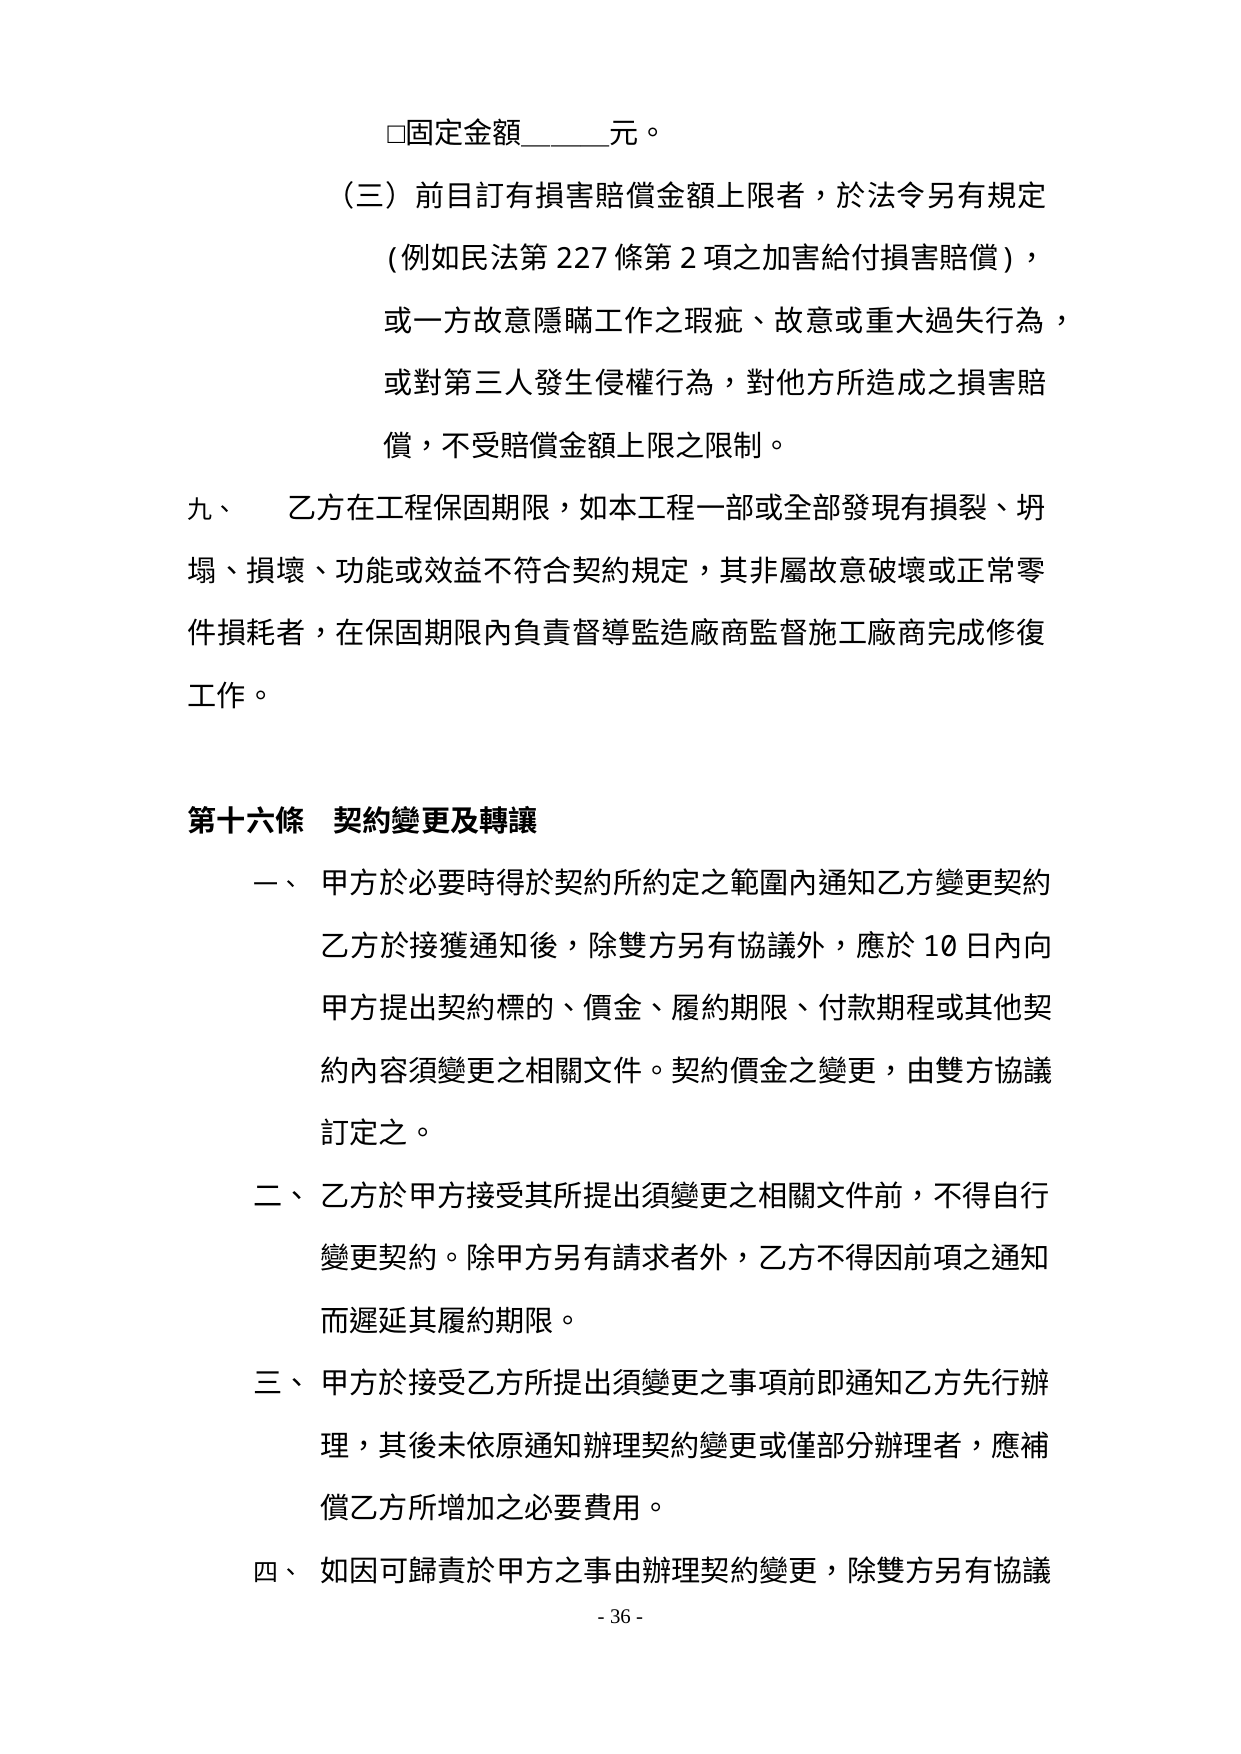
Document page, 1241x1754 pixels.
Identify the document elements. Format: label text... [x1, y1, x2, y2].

list 乙方於甲方接受其所提出須變更之相關文件前，不得自行變更契約。除甲方另有請求者外，乙方不得因前項之通知而遲延其履約期限。 [253, 1152, 1053, 1339]
list 乙方在工程保固期限，如本工程一部或全部發現有損裂、坍塌、損壞、功能或效益不符合契約規定，其非屬故意破壞或正常零件損耗者，在保固期限內負責督導監造廠商監督施工廠商完成修復工作。 [187, 464, 1047, 714]
text □固定金額＿＿＿元。 [387, 89, 1053, 152]
list 甲方於必要時得於契約所約定之範圍內通知乙方變更契約，乙方於接獲通知後，除雙方另有協議外，應於10日內向甲方提出契約標的、價金、履約期限、付款期程或其他契約內容須變更之相關文件。契約價金之變更，由雙方協議訂定之。 [253, 839, 1053, 1152]
list 甲方於接受乙方所提出須變更之事項前即通知乙方先行辦理，其後未依原通知辦理契約變更或僅部分辦理者，應補償乙方所增加之必要費用。 [253, 1339, 1053, 1527]
list 如因可歸責於甲方之事由辦理契約變更，除雙方另有協議 [253, 1527, 1053, 1589]
text 第十六條 契約變更及轉讓 [187, 777, 1053, 839]
text （三）前目訂有損害賠償金額上限者，於法令另有規定(例如民法第227條第2項之加害給付損害賠償)，或一方故意隱瞞工作之瑕疵、故意或重大過失行為，或對第三人發生侵權行為，對他方所造成之損害賠償，不受賠償金額上限之限制。 [325, 152, 1047, 464]
